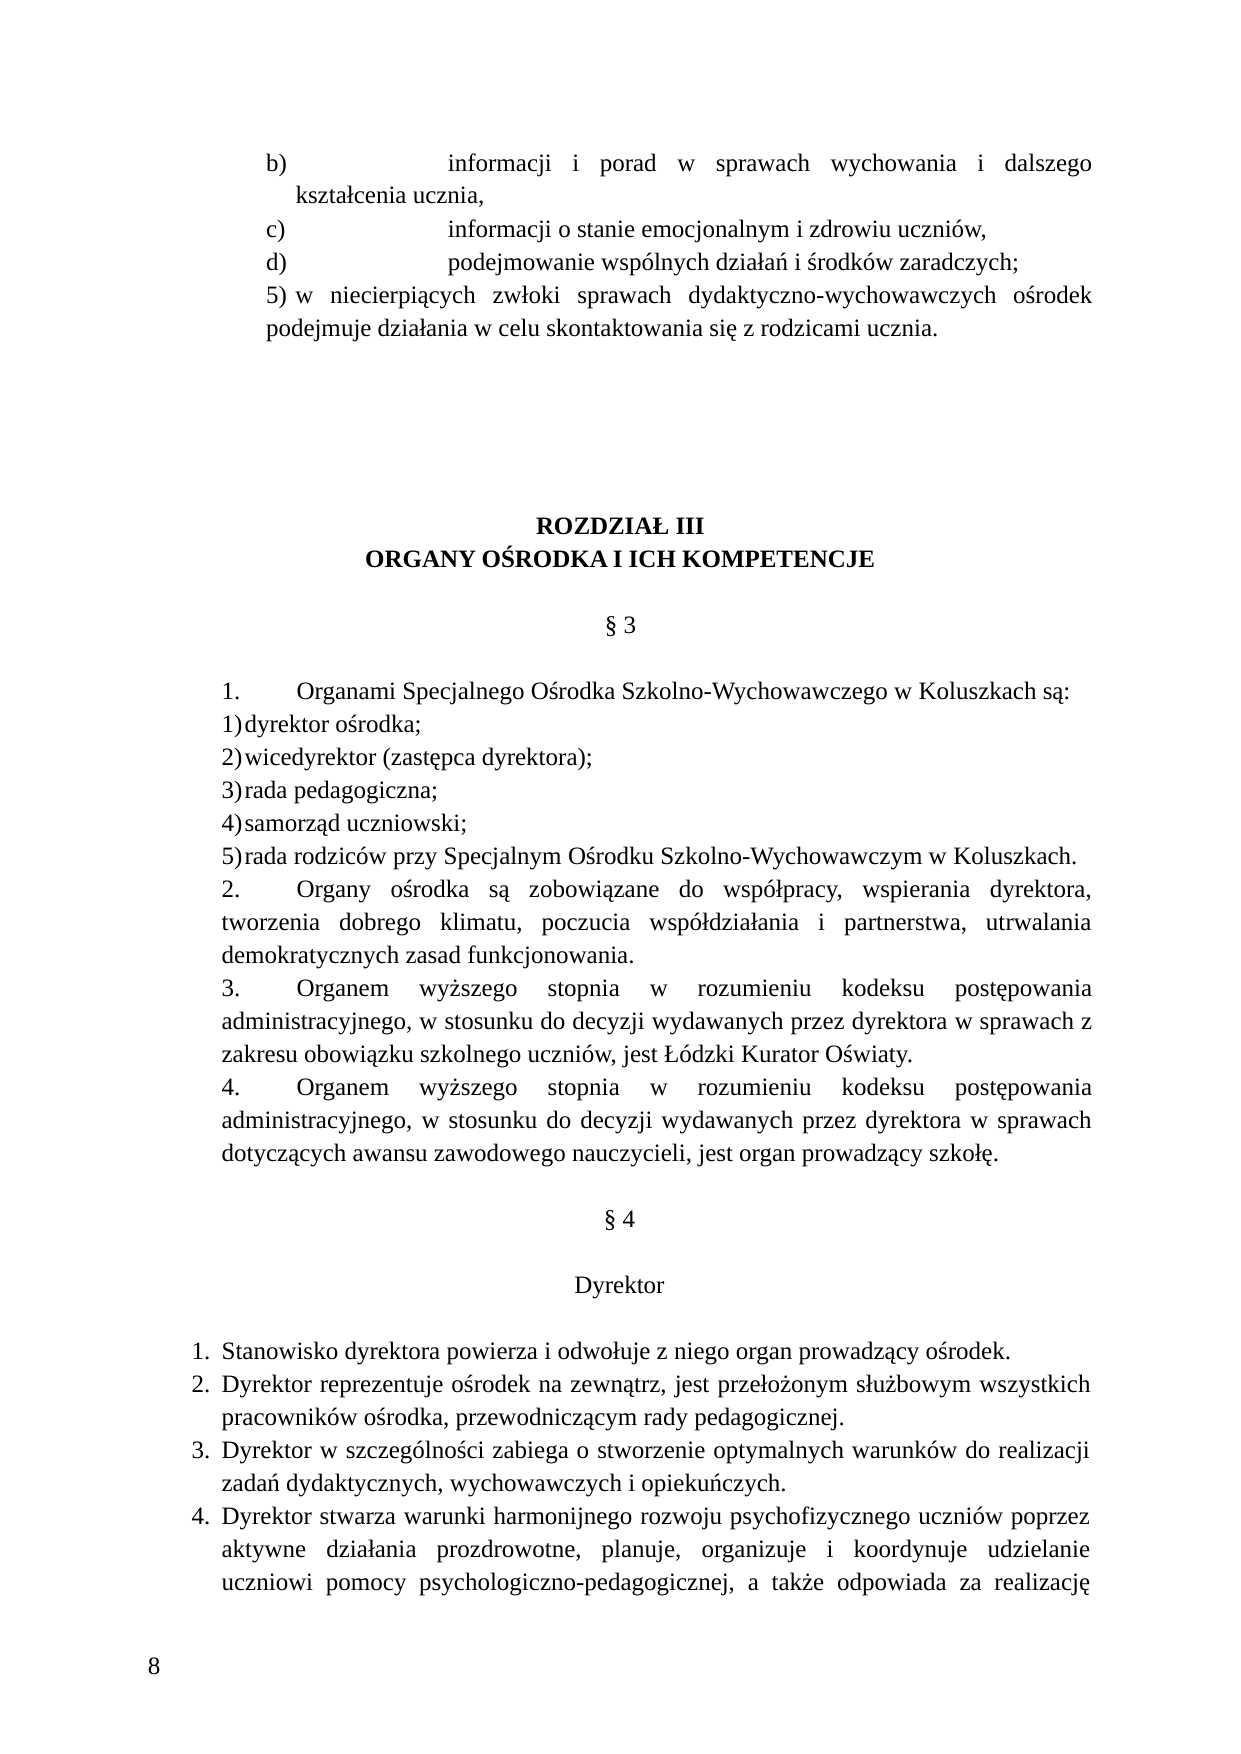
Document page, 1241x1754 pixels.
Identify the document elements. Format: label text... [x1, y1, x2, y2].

list dyrektor ośrodka; [221, 709, 1093, 738]
list informacji i porad w sprawach wychowania i dalszego kształcenia ucznia, [266, 148, 1093, 209]
list Organy ośrodka są zobowiązane do współpracy, wspierania dyrektora, tworzenia dobrego klimatu, poczucia współdziałania i partnerstwa, utrwalania demokratycznych zasad funkcjonowania. [221, 874, 1093, 969]
text ORGANY OŚRODKA I ICH KOMPETENCJE [148, 544, 1093, 573]
list informacji o stanie emocjonalnym i zdrowiu uczniów, [266, 214, 1093, 242]
list Stanowisko dyrektora powierza i odwołuje z niego organ prowadzący ośrodek. [191, 1336, 1091, 1365]
text § 4 [148, 1204, 1091, 1233]
text Dyrektor [148, 1270, 1091, 1299]
list podejmowanie wspólnych działań i środków zaradczych; [266, 247, 1093, 275]
list Organem wyższego stopnia w rozumieniu kodeksu postępowania administracyjnego, w stosunku do decyzji wydawanych przez dyrektora w sprawach dotyczących awansu zawodowego nauczycieli, jest organ prowadzący szkołę. [221, 1072, 1093, 1167]
list Organem wyższego stopnia w rozumieniu kodeksu postępowania administracyjnego, w stosunku do decyzji wydawanych przez dyrektora w sprawach z zakresu obowiązku szkolnego uczniów, jest Łódzki Kurator Oświaty. [221, 973, 1093, 1068]
text § 3 [148, 610, 1093, 639]
list rada pedagogiczna; [221, 775, 1093, 804]
list Dyrektor stwarza warunki harmonijnego rozwoju psychofizycznego uczniów poprzez aktywne działania prozdrowotne, planuje, organizuje i koordynuje udzielanie uczniowi pomocy psychologiczno-pedagogicznej, a także odpowiada za realizację [191, 1501, 1091, 1596]
list Organami Specjalnego Ośrodka Szkolno-Wychowawczego w Koluszkach są: [221, 676, 1093, 705]
list w niecierpiących zwłoki sprawach dydaktyczno-wychowawczych ośrodek podejmuje działania w celu skontaktowania się z rodzicami ucznia. [266, 280, 1093, 341]
list samorząd uczniowski; [221, 808, 1093, 837]
text ROZDZIAŁ III [148, 511, 1093, 539]
list Dyrektor w szczególności zabiega o stworzenie optymalnych warunków do realizacji zadań dydaktycznych, wychowawczych i opiekuńczych. [191, 1435, 1091, 1497]
list rada rodziców przy Specjalnym Ośrodku Szkolno-Wychowawczym w Koluszkach. [221, 841, 1093, 870]
list wicedyrektor (zastępca dyrektora); [221, 742, 1093, 771]
list Dyrektor reprezentuje ośrodek na zewnątrz, jest przełożonym służbowym wszystkich pracowników ośrodka, przewodniczącym rady pedagogicznej. [191, 1369, 1091, 1431]
